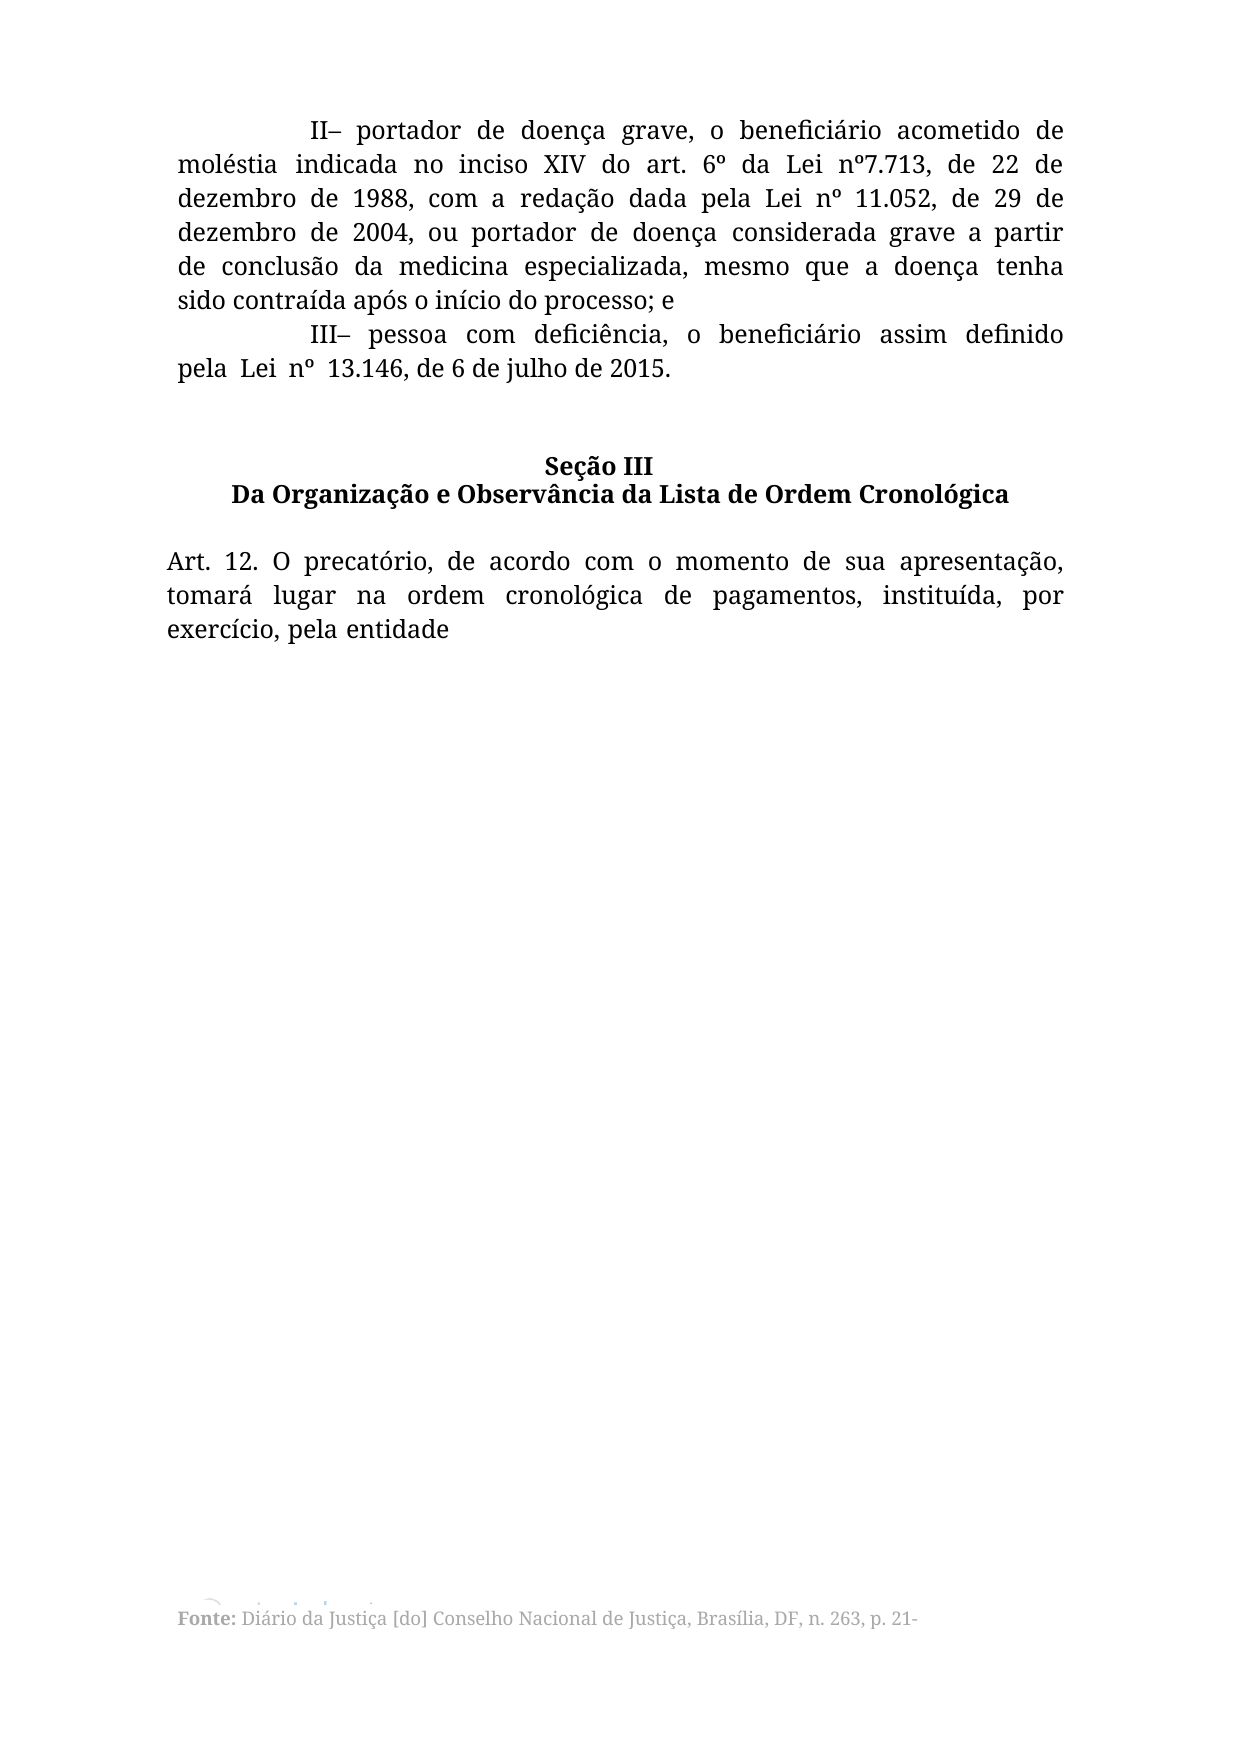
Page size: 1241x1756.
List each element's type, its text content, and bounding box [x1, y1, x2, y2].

text Art. 12. O precatório, de acordo com o momento de sua apresentação, tomará lugar na ordem cronológica de pagamentos, instituída, por exercício, pela entidade [167, 543, 1064, 646]
picture [177, 1598, 384, 1605]
text Da Organização e Observância da Lista de Ordem Cronológica [181, 481, 1060, 509]
list – pessoa com deficiência, o beneficiário assim definido pela Lei nº 13.146, de 6 de julho de 2015. [167, 317, 1064, 385]
subtitle Seção III [167, 453, 1031, 481]
list – portador de doença grave, o beneficiário acometido de moléstia indicada no inciso XIV do art. 6º da Lei nº7.713, de 22 de dezembro de 1988, com a redação dada pela Lei nº 11.052, de 29 de dezembro de 2004, ou portador de doença considerada grave a partir de conclusão da medicina especializada, mesmo que a doença tenha sido contraída após o início do processo; e [167, 112, 1064, 317]
